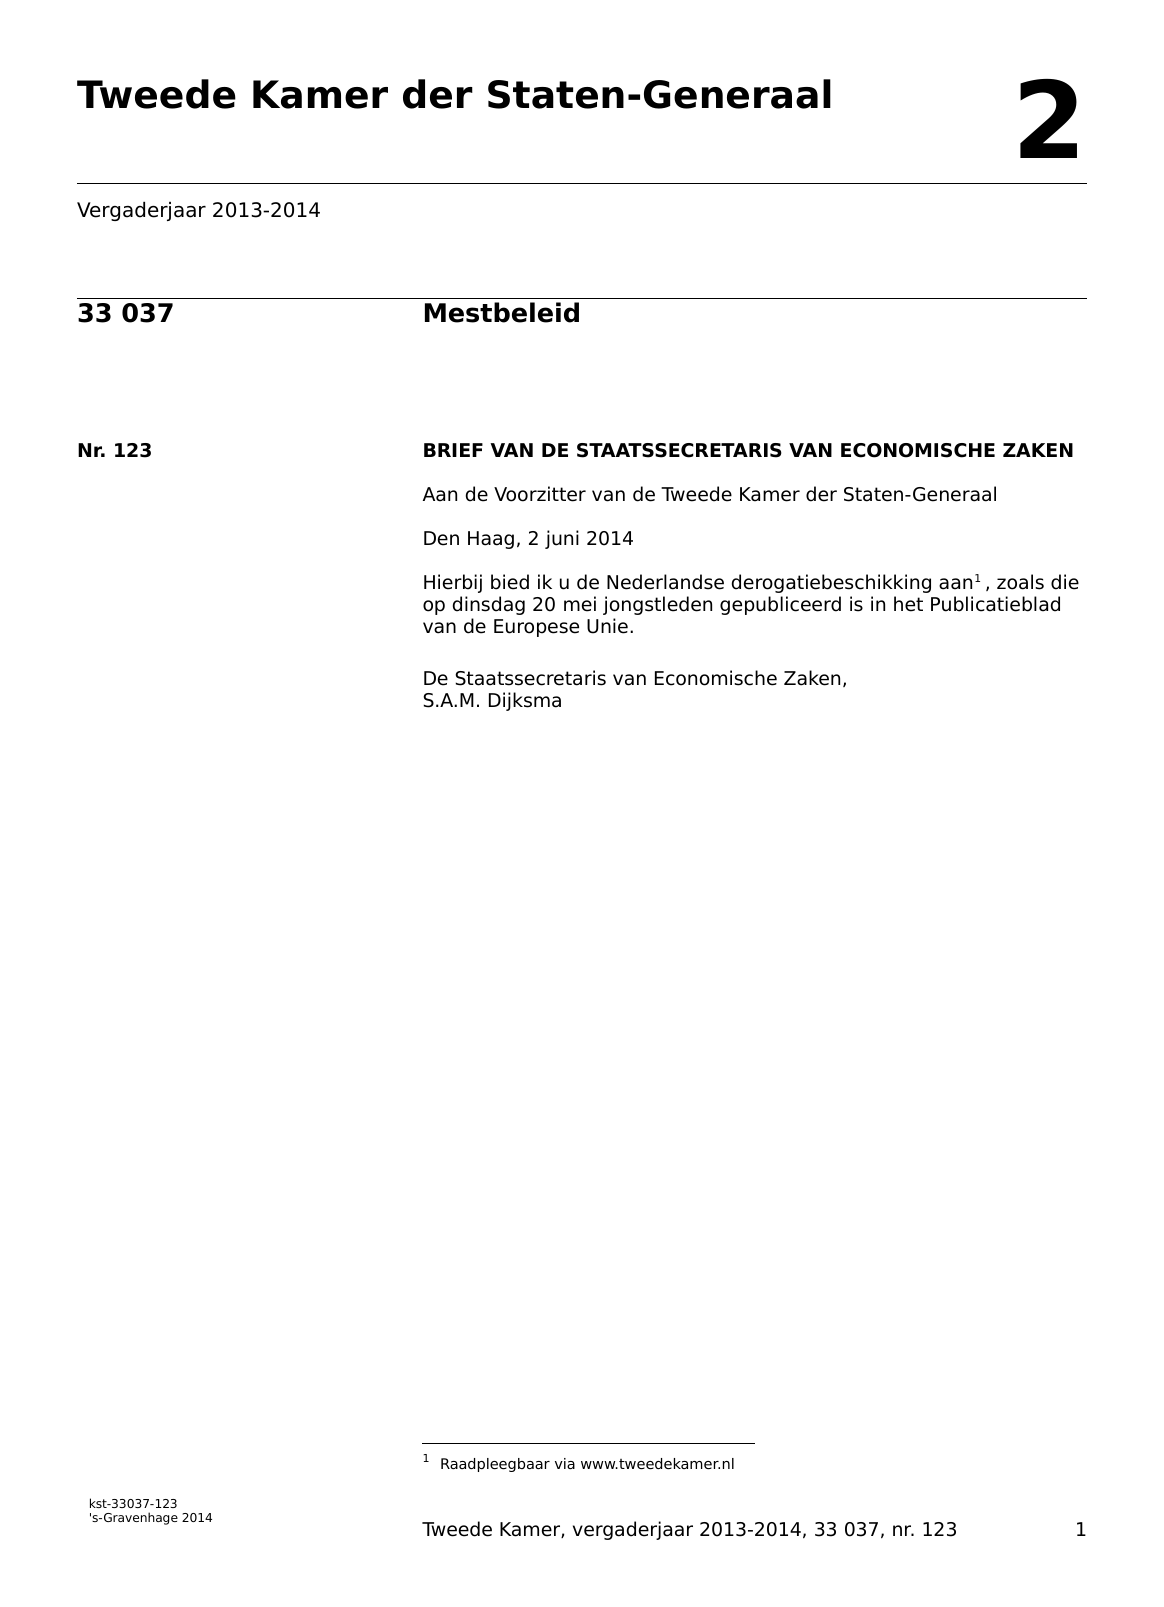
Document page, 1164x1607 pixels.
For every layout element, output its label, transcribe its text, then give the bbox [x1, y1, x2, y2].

text kst-33037-123 [88, 1497, 323, 1511]
text Aan de Voorzitter van de Tweede Kamer der Staten-Generaal [422, 484, 1087, 506]
text De Staatssecretaris van Economische Zaken, S.A.M. Dijksma [422, 668, 1087, 712]
table_header 2 [886, 59, 1087, 183]
text Den Haag, 2 juni 2014 [422, 528, 1087, 550]
text Hierbij bied ik u de Nederlandse derogatiebeschikking aan, zoals die op dinsdag 20 mei jongstleden gepubliceerd is in het Publicatieblad van de Europese Unie. [422, 572, 1087, 638]
text 's-Gravenhage 2014 [88, 1511, 323, 1525]
subtitle 33 037 Mestbeleid [77, 299, 1087, 329]
table_cell Vergaderjaar 2013-2014 [77, 184, 1087, 298]
text Raadpleegbaar via www.tweedekamer.nl [422, 1452, 1087, 1474]
subtitle Nr. 123 BRIEF VAN DE STAATSSECRETARIS VAN ECONOMISCHE ZAKEN [77, 440, 1087, 462]
table_header Tweede Kamer der Staten-Generaal [77, 59, 886, 183]
